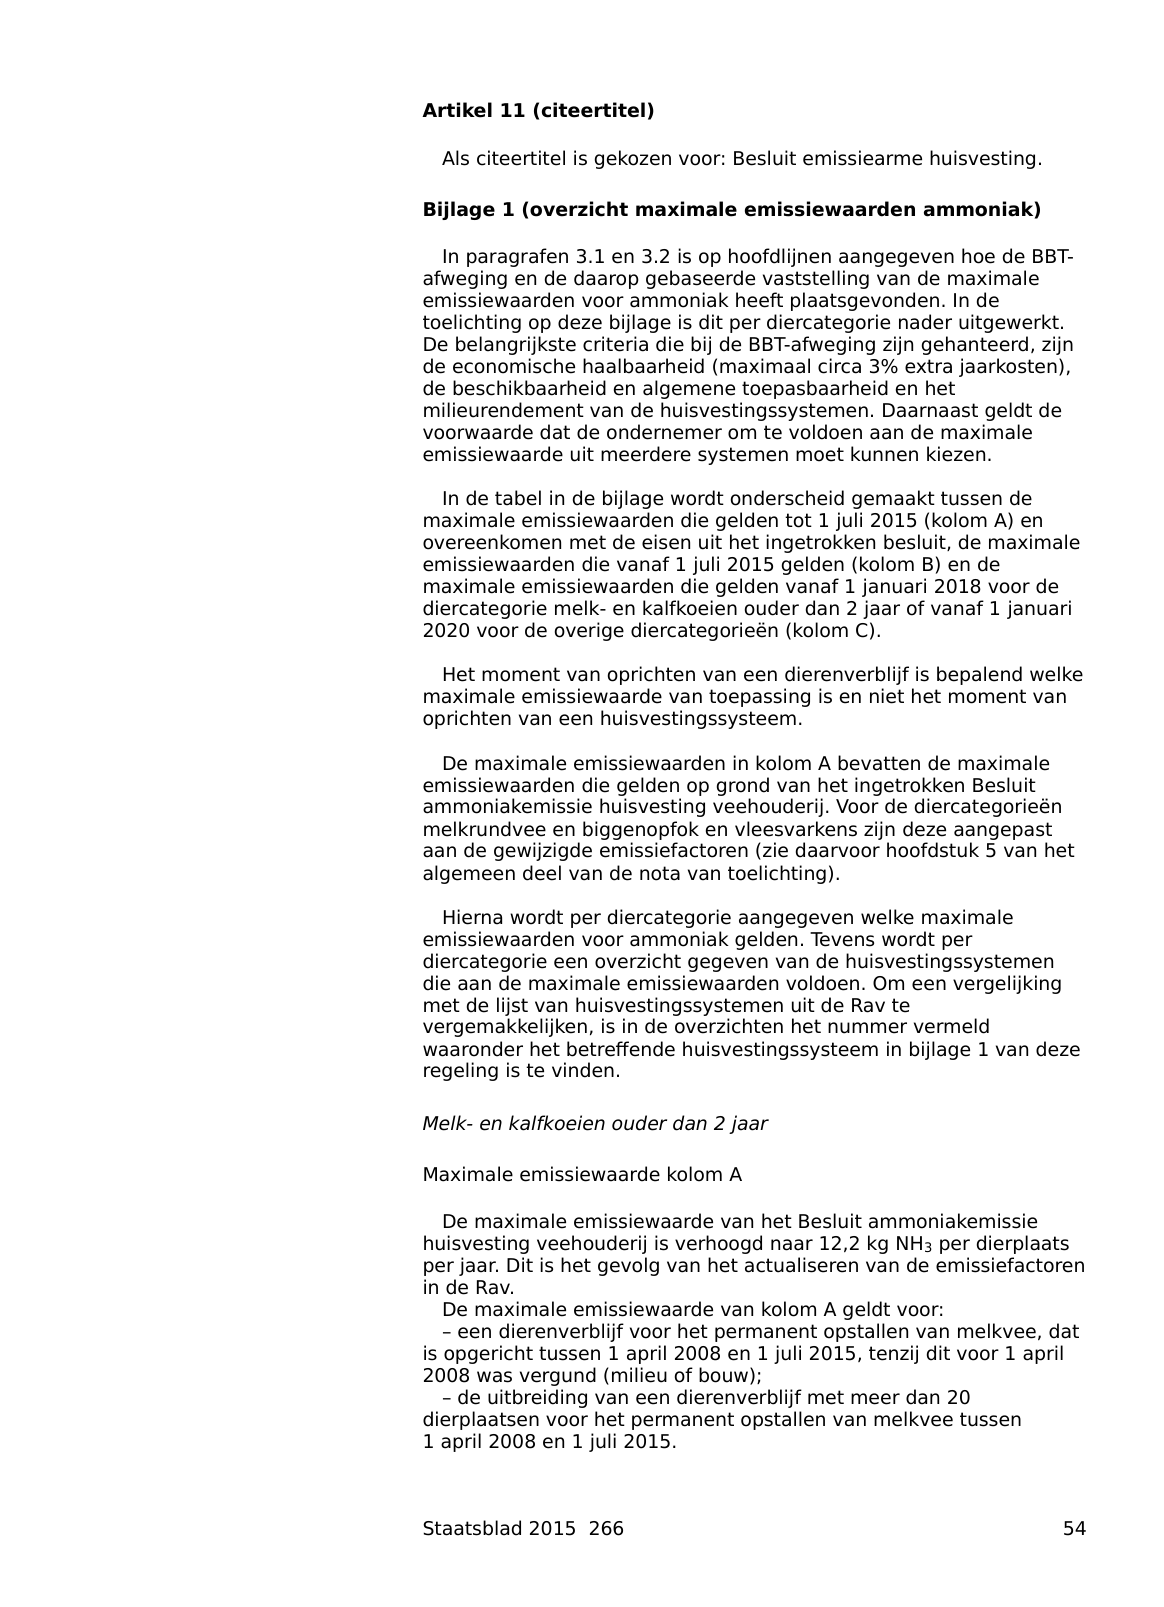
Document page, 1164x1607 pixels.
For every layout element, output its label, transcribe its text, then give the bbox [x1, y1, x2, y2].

subtitle Maximale emissiewaarde kolom A [422, 1164, 1087, 1186]
text Hierna wordt per diercategorie aangegeven welke maximale emissiewaarden voor ammoniak gelden. Tevens wordt per diercategorie een overzicht gegeven van de huisvestingssystemen die aan de maximale emissiewaarden voldoen. Om een vergelijking met de lijst van huisvestingssystemen uit de Rav te vergemakkelijken, is in de overzichten het nummer vermeld waaronder het betreffende huisvestingssysteem in bijlage 1 van deze regeling is te vinden. [422, 907, 1087, 1082]
subtitle Bijlage 1 (overzicht maximale emissiewaarden ammoniak) [422, 199, 1087, 221]
text – een dierenverblijf voor het permanent opstallen van melkvee, dat is opgericht tussen 1 april 2008 en 1 juli 2015, tenzij dit voor 1 april 2008 was vergund (milieu of bouw); [422, 1321, 1087, 1387]
text De maximale emissiewaarde van kolom A geldt voor: [422, 1299, 1087, 1321]
text De maximale emissiewaarde van het Besluit ammoniakemissie huisvesting veehouderij is verhoogd naar 12,2 kg NH3 per dierplaats per jaar. Dit is het gevolg van het actualiseren van de emissiefactoren in de Rav. [422, 1211, 1087, 1299]
text In de tabel in de bijlage wordt onderscheid gemaakt tussen de maximale emissiewaarden die gelden tot 1 juli 2015 (kolom A) en overeenkomen met de eisen uit het ingetrokken besluit, de maximale emissiewaarden die vanaf 1 juli 2015 gelden (kolom B) en de maximale emissiewaarden die gelden vanaf 1 januari 2018 voor de diercategorie melk- en kalfkoeien ouder dan 2 jaar of vanaf 1 januari 2020 voor de overige diercategorieën (kolom C). [422, 488, 1087, 642]
subtitle Artikel 11 (citeertitel) [422, 100, 1087, 122]
subtitle Melk- en kalfkoeien ouder dan 2 jaar [422, 1112, 1087, 1134]
text Het moment van oprichten van een dierenverblijf is bepalend welke maximale emissiewaarde van toepassing is en niet het moment van oprichten van een huisvestingssysteem. [422, 664, 1087, 730]
text Als citeertitel is gekozen voor: Besluit emissiearme huisvesting. [422, 147, 1087, 169]
text – de uitbreiding van een dierenverblijf met meer dan 20 dierplaatsen voor het permanent opstallen van melkvee tussen 1 april 2008 en 1 juli 2015. [422, 1387, 1087, 1453]
text In paragrafen 3.1 en 3.2 is op hoofdlijnen aangegeven hoe de BBT-afweging en de daarop gebaseerde vaststelling van de maximale emissiewaarden voor ammoniak heeft plaatsgevonden. In de toelichting op deze bijlage is dit per diercategorie nader uitgewerkt. De belangrijkste criteria die bij de BBT-afweging zijn gehanteerd, zijn de economische haalbaarheid (maximaal circa 3% extra jaarkosten), de beschikbaarheid en algemene toepasbaarheid en het milieurendement van de huisvestingssystemen. Daarnaast geldt de voorwaarde dat de ondernemer om te voldoen aan de maximale emissiewaarde uit meerdere systemen moet kunnen kiezen. [422, 246, 1087, 466]
text De maximale emissiewaarden in kolom A bevatten de maximale emissiewaarden die gelden op grond van het ingetrokken Besluit ammoniakemissie huisvesting veehouderij. Voor de diercategorieën melkrundvee en biggenopfok en vleesvarkens zijn deze aangepast aan de gewijzigde emissiefactoren (zie daarvoor hoofdstuk 5 van het algemeen deel van de nota van toelichting). [422, 752, 1087, 884]
